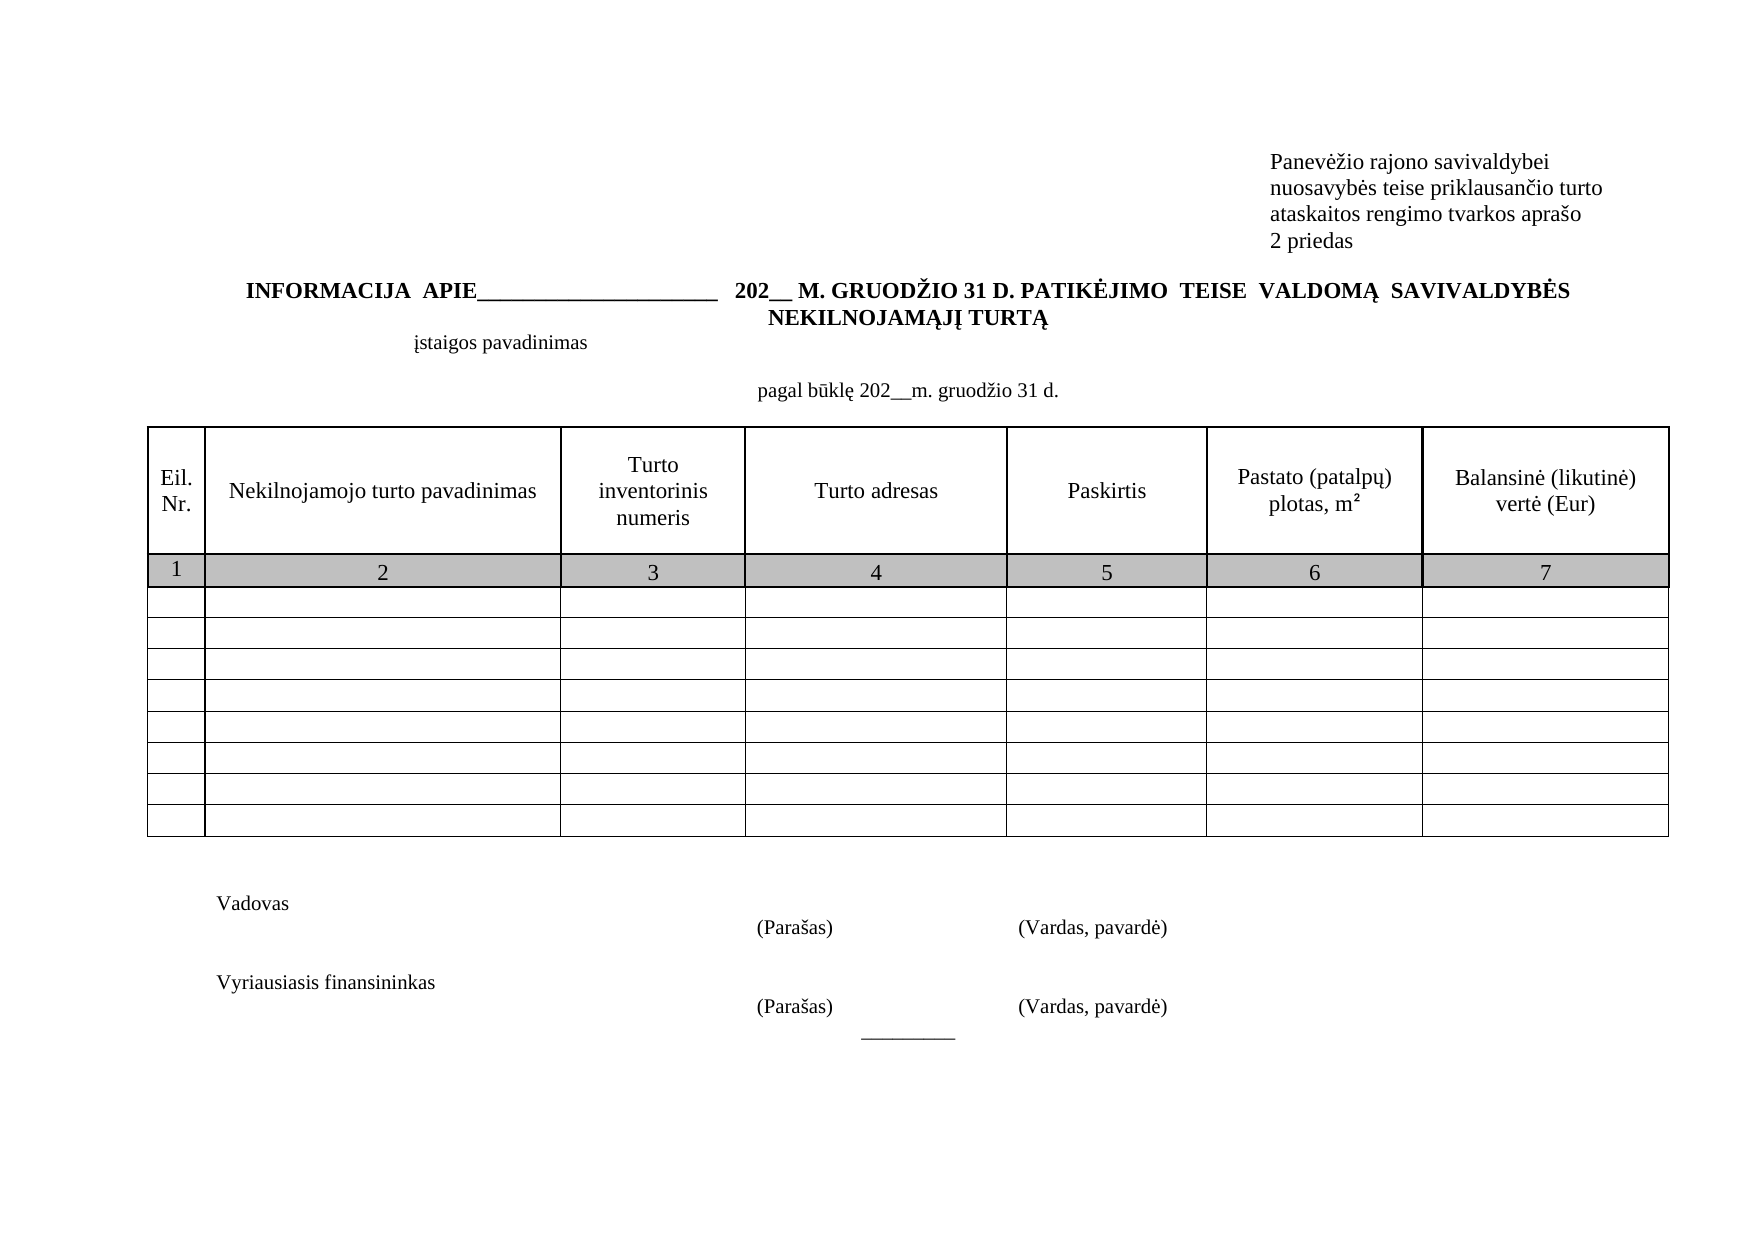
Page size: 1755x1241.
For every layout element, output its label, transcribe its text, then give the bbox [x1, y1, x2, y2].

table_cell [1207, 939, 1422, 970]
table_cell [206, 649, 560, 679]
table_cell 2 [206, 555, 560, 586]
table_cell [205, 939, 561, 970]
table_cell [1423, 867, 1668, 939]
text nuosavybės teise priklausančio turto [1270, 174, 1668, 200]
text 2 priedas [1270, 227, 1668, 253]
table_cell [561, 680, 745, 711]
text INFORMACIJA APIE_____________________ 202__ M. GRUODŽIO 31 D. PATIKĖJIMO TEISE VALDOMĄ SAVIVALDYBĖS NEKILNOJAMĄJĮ TURTĄ [148, 277, 1668, 330]
table_cell [206, 680, 560, 711]
table_cell [745, 837, 1007, 867]
table_cell [206, 618, 560, 648]
table_cell [746, 743, 1006, 773]
table_header Nekilnojamojo turto pavadinimas [206, 428, 560, 553]
table_cell [1007, 939, 1207, 970]
table_cell [1423, 970, 1668, 1018]
table_cell 6 [1208, 555, 1421, 586]
table_cell [148, 743, 204, 773]
table_cell [148, 712, 204, 742]
table_cell [561, 837, 745, 867]
table_cell [561, 743, 745, 773]
table_header Balansinė (likutinė) vertė (Eur) [1424, 428, 1668, 553]
text pagal būklę 202__m. gruodžio 31 d. [148, 378, 1668, 402]
table_cell [1423, 837, 1668, 867]
table_cell [148, 618, 204, 648]
table_cell [1423, 939, 1668, 970]
table_cell Vadovas [205, 867, 745, 939]
table_cell [746, 774, 1006, 804]
table_cell [1423, 712, 1668, 742]
table_header Paskirtis [1008, 428, 1206, 553]
table_cell [746, 680, 1006, 711]
table_cell [1207, 588, 1422, 617]
table_cell (Vardas, pavardė) [1007, 867, 1422, 939]
text Panevėžio rajono savivaldybei [1270, 148, 1668, 174]
table_cell [745, 939, 1007, 970]
text įstaigos pavadinimas [413, 330, 1668, 354]
table_cell [1423, 743, 1668, 773]
table_cell (Parašas) [745, 970, 1007, 1018]
table_cell [1007, 649, 1206, 679]
table_cell [148, 649, 204, 679]
table_cell [206, 774, 560, 804]
table_cell [561, 588, 745, 617]
table_cell [1007, 680, 1206, 711]
text ataskaitos rengimo tvarkos aprašo [1270, 200, 1668, 227]
table_cell 1 [149, 555, 204, 586]
table_cell [746, 618, 1006, 648]
table_cell [1207, 743, 1422, 773]
table_cell 3 [562, 555, 744, 586]
table_cell [148, 837, 205, 867]
table_cell [148, 805, 204, 836]
table_cell [1007, 712, 1206, 742]
table_cell [1007, 805, 1206, 836]
table_cell 4 [746, 555, 1006, 586]
table_cell [148, 588, 204, 617]
table_header Turto adresas [746, 428, 1006, 553]
table_cell [746, 649, 1006, 679]
table_cell [1007, 743, 1206, 773]
table_cell [1207, 649, 1422, 679]
table_cell 7 [1424, 555, 1668, 586]
table_cell [746, 588, 1006, 617]
table_cell [1007, 774, 1206, 804]
table_cell [561, 712, 745, 742]
table_cell [148, 774, 204, 804]
table_cell [746, 805, 1006, 836]
table_cell [561, 939, 745, 970]
table_cell [1007, 588, 1206, 617]
table_cell 5 [1008, 555, 1206, 586]
table_cell [1423, 774, 1668, 804]
table_cell [205, 837, 561, 867]
table_cell [1423, 680, 1668, 711]
table_cell [1423, 649, 1668, 679]
table_cell [1207, 618, 1422, 648]
text _________ [148, 1018, 1668, 1042]
table_cell [1007, 618, 1206, 648]
table_cell [1207, 805, 1422, 836]
table_cell [1007, 837, 1207, 867]
table_cell [206, 743, 560, 773]
table_header Eil. Nr. [149, 428, 204, 553]
table_cell [561, 805, 745, 836]
table_header Turto inventorinis numeris [562, 428, 744, 553]
table_cell [746, 712, 1006, 742]
table_cell [561, 618, 745, 648]
table_cell [148, 680, 204, 711]
table_header Pastato (patalpų) plotas, m² [1208, 428, 1421, 553]
table_cell Vyriausiasis finansininkas [205, 970, 745, 1018]
table_cell [1423, 618, 1668, 648]
table_cell [206, 588, 560, 617]
table_cell [561, 649, 745, 679]
table_cell [1207, 712, 1422, 742]
table_cell [1207, 837, 1422, 867]
table_cell [148, 970, 205, 1018]
table_cell [148, 939, 205, 970]
table_cell [561, 774, 745, 804]
table_cell (Vardas, pavardė) [1007, 970, 1422, 1018]
table_cell [148, 867, 205, 939]
table_cell (Parašas) [745, 867, 1007, 939]
table_cell [1423, 588, 1668, 617]
table_cell [206, 805, 560, 836]
table_cell [1423, 805, 1668, 836]
table_cell [1207, 774, 1422, 804]
table_cell [206, 712, 560, 742]
table_cell [1207, 680, 1422, 711]
